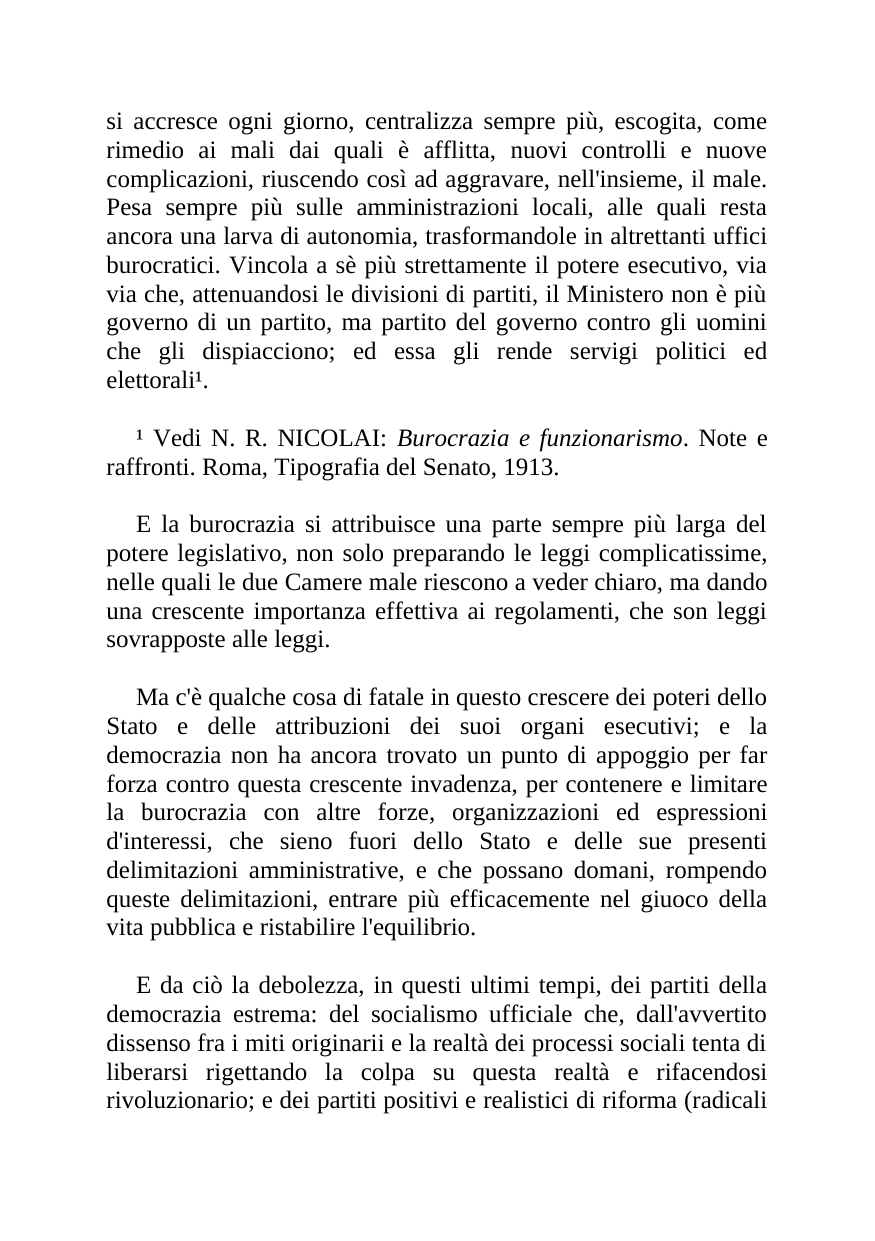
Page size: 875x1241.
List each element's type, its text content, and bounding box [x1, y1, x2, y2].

text ¹ Vedi N. R. NICOLAI: Burocrazia e funzionarismo. Note e raffronti. Roma, Tipografia del Senato, 1913. [106, 423, 768, 480]
text si accresce ogni giorno, centralizza sempre più, escogita, come rimedio ai mali dai quali è afflitta, nuovi controlli e nuove complicazioni, riuscendo così ad aggravare, nell'insieme, il male. Pesa sempre più sulle amministrazioni locali, alle quali resta ancora una larva di autonomia, trasformandole in altrettanti uffici burocratici. Vincola a sè più strettamente il potere esecutivo, via via che, attenuandosi le divisioni di partiti, il Ministero non è più governo di un partito, ma partito del governo contro gli uomini che gli dispiacciono; ed essa gli rende servigi politici ed elettorali¹. [106, 106, 768, 394]
text E da ciò la debolezza, in questi ultimi tempi, dei partiti della democrazia estrema: del socialismo ufficiale che, dall'avvertito dissenso fra i miti originarii e la realtà dei processi sociali tenta di liberarsi rigettando la colpa su questa realtà e rifacendosi rivoluzionario; e dei partiti positivi e realistici di riforma (radicali [106, 970, 768, 1114]
text Ma c'è qualche cosa di fatale in questo crescere dei poteri dello Stato e delle attribuzioni dei suoi organi esecutivi; e la democrazia non ha ancora trovato un punto di appoggio per far forza contro questa crescente invadenza, per contenere e limitare la burocrazia con altre forze, organizzazioni ed espressioni d'interessi, che sieno fuori dello Stato e delle sue presenti delimitazioni amministrative, e che possano domani, rompendo queste delimitazioni, entrare più efficacemente nel giuoco della vita pubblica e ristabilire l'equilibrio. [106, 682, 768, 941]
text E la burocrazia si attribuisce una parte sempre più larga del potere legislativo, non solo preparando le leggi complicatissime, nelle quali le due Camere male riescono a veder chiaro, ma dando una crescente importanza effettiva ai regolamenti, che son leggi sovrapposte alle leggi. [106, 509, 768, 653]
